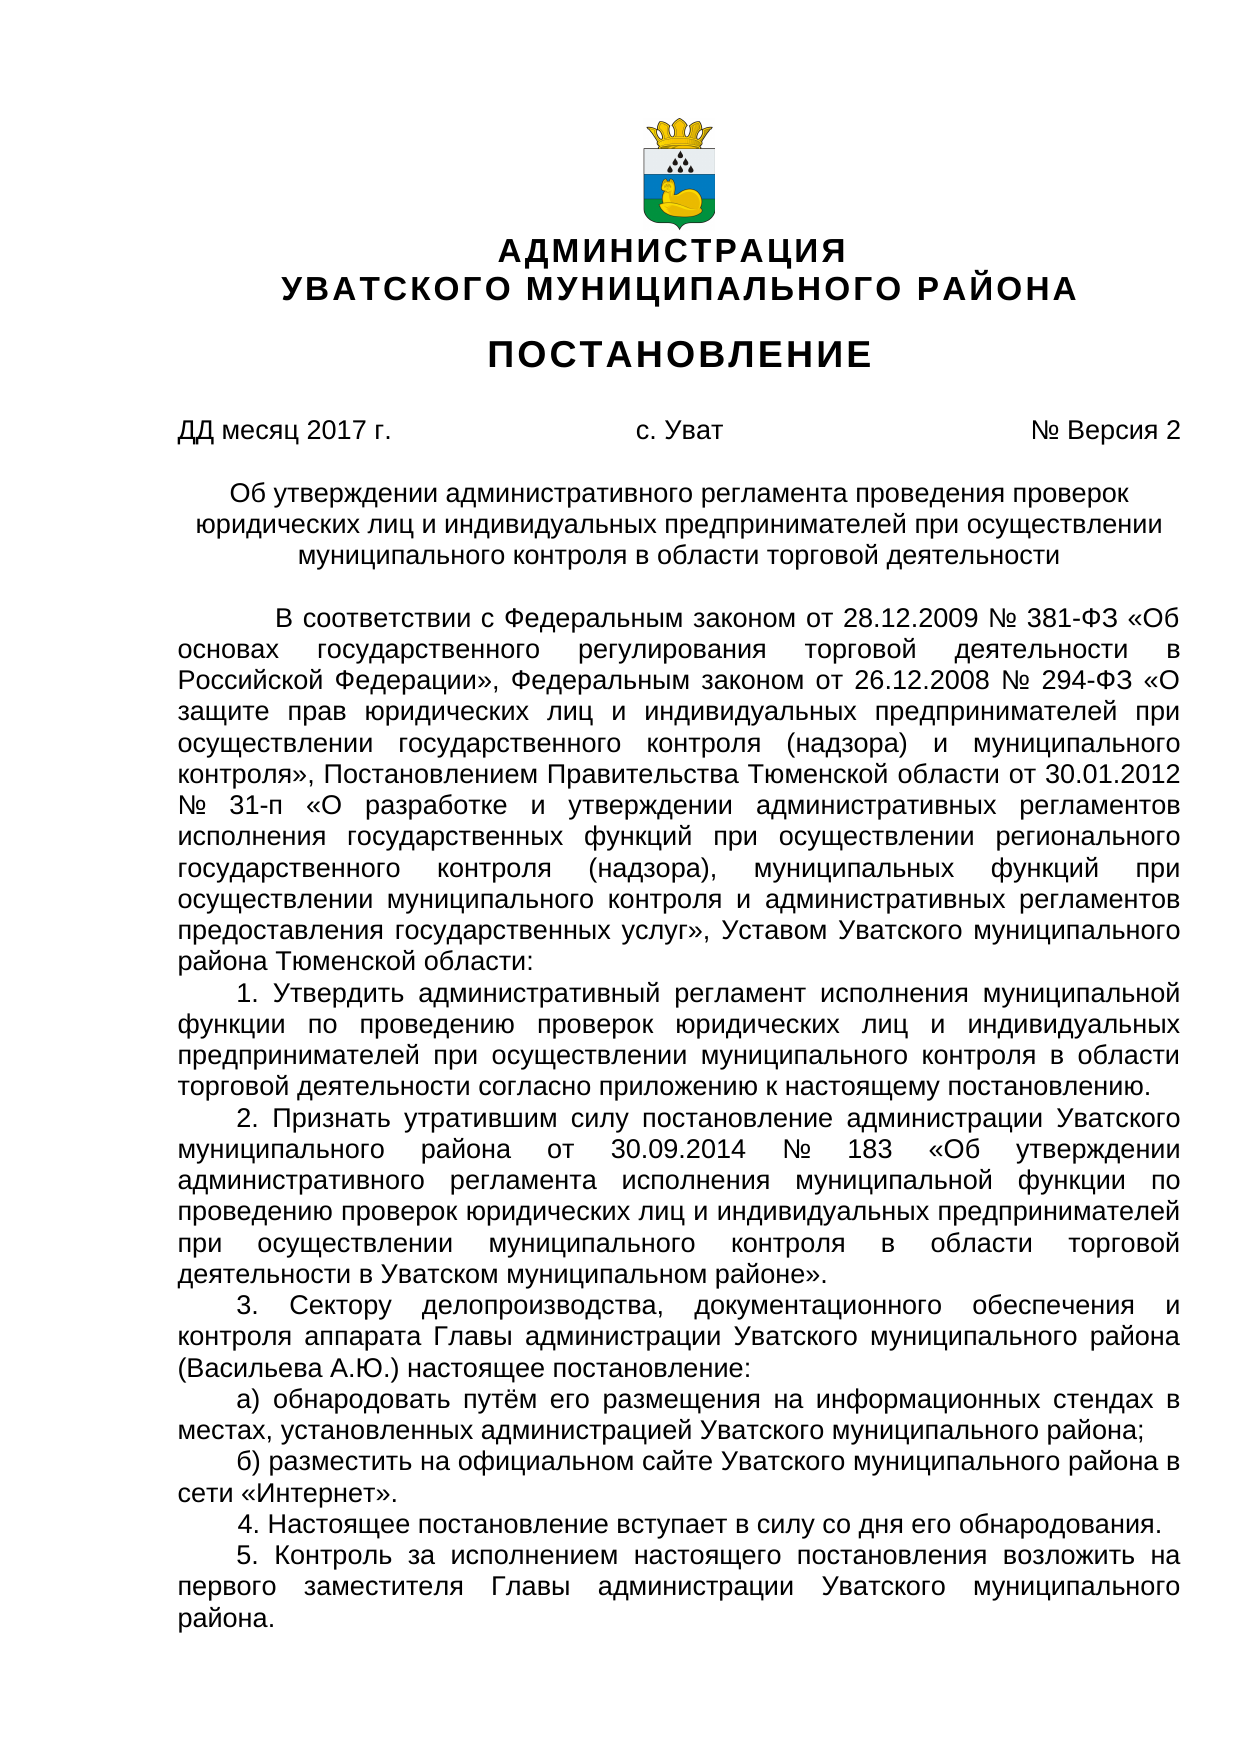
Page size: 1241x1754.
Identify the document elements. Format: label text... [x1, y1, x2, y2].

text 1. Утвердить административный регламент исполнения муниципальной функции по проведению проверок юридических лиц и индивидуальных предпринимателей при осуществлении муниципального контроля в области торговой деятельности согласно приложению к настоящему постановлению. [177, 977, 1181, 1102]
text ДД месяц 2017 г. с. Уват № Версия 2 [177, 414, 1181, 445]
text б) разместить на официальном сайте Уватского муниципального района в сети «Интернет». [177, 1445, 1181, 1508]
text В соответствии с Федеральным законом от 28.12.2009 № 381-ФЗ «Об основах государственного регулирования торговой деятельности в Российской Федерации», Федеральным законом от 26.12.2008 № 294-ФЗ «О защите прав юридических лиц и индивидуальных предпринимателей при осуществлении государственного контроля (надзора) и муниципального контроля», Постановлением Правительства Тюменской области от 30.01.2012 № 31-п «О разработке и утверждении административных регламентов исполнения государственных функций при осуществлении регионального государственного контроля (надзора), муниципальных функций при осуществлении муниципального контроля и административных регламентов предоставления государственных услуг», Уставом Уватского муниципального района Тюменской области: [177, 602, 1181, 977]
text Об утверждении административного регламента проведения проверок юридических лиц и индивидуальных предпринимателей при осуществлении муниципального контроля в области торговой деятельности [177, 477, 1181, 570]
text 4. Настоящее постановление вступает в силу со дня его обнародования. [177, 1508, 1177, 1539]
text Постановление [177, 332, 1181, 376]
text 2. Признать утратившим силу постановление администрации Уватского муниципального района от 30.09.2014 № 183 «Об утверждении административного регламента исполнения муниципальной функции по проведению проверок юридических лиц и индивидуальных предпринимателей при осуществлении муниципального контроля в области торговой деятельности в Уватском муниципальном районе». [177, 1102, 1181, 1289]
picture [643, 118, 715, 231]
text 5. Контроль за исполнением настоящего постановления возложить на первого заместителя Главы администрации Уватского муниципального района. [177, 1539, 1181, 1633]
text 3. Сектору делопроизводства, документационного обеспечения и контроля аппарата Главы администрации Уватского муниципального района (Васильева А.Ю.) настоящее постановление: [177, 1289, 1181, 1383]
text а) обнародовать путём его размещения на информационных стендах в местах, установленных администрацией Уватского муниципального района; [177, 1383, 1181, 1445]
text Администрация Уватского муниципального района [177, 231, 1181, 307]
